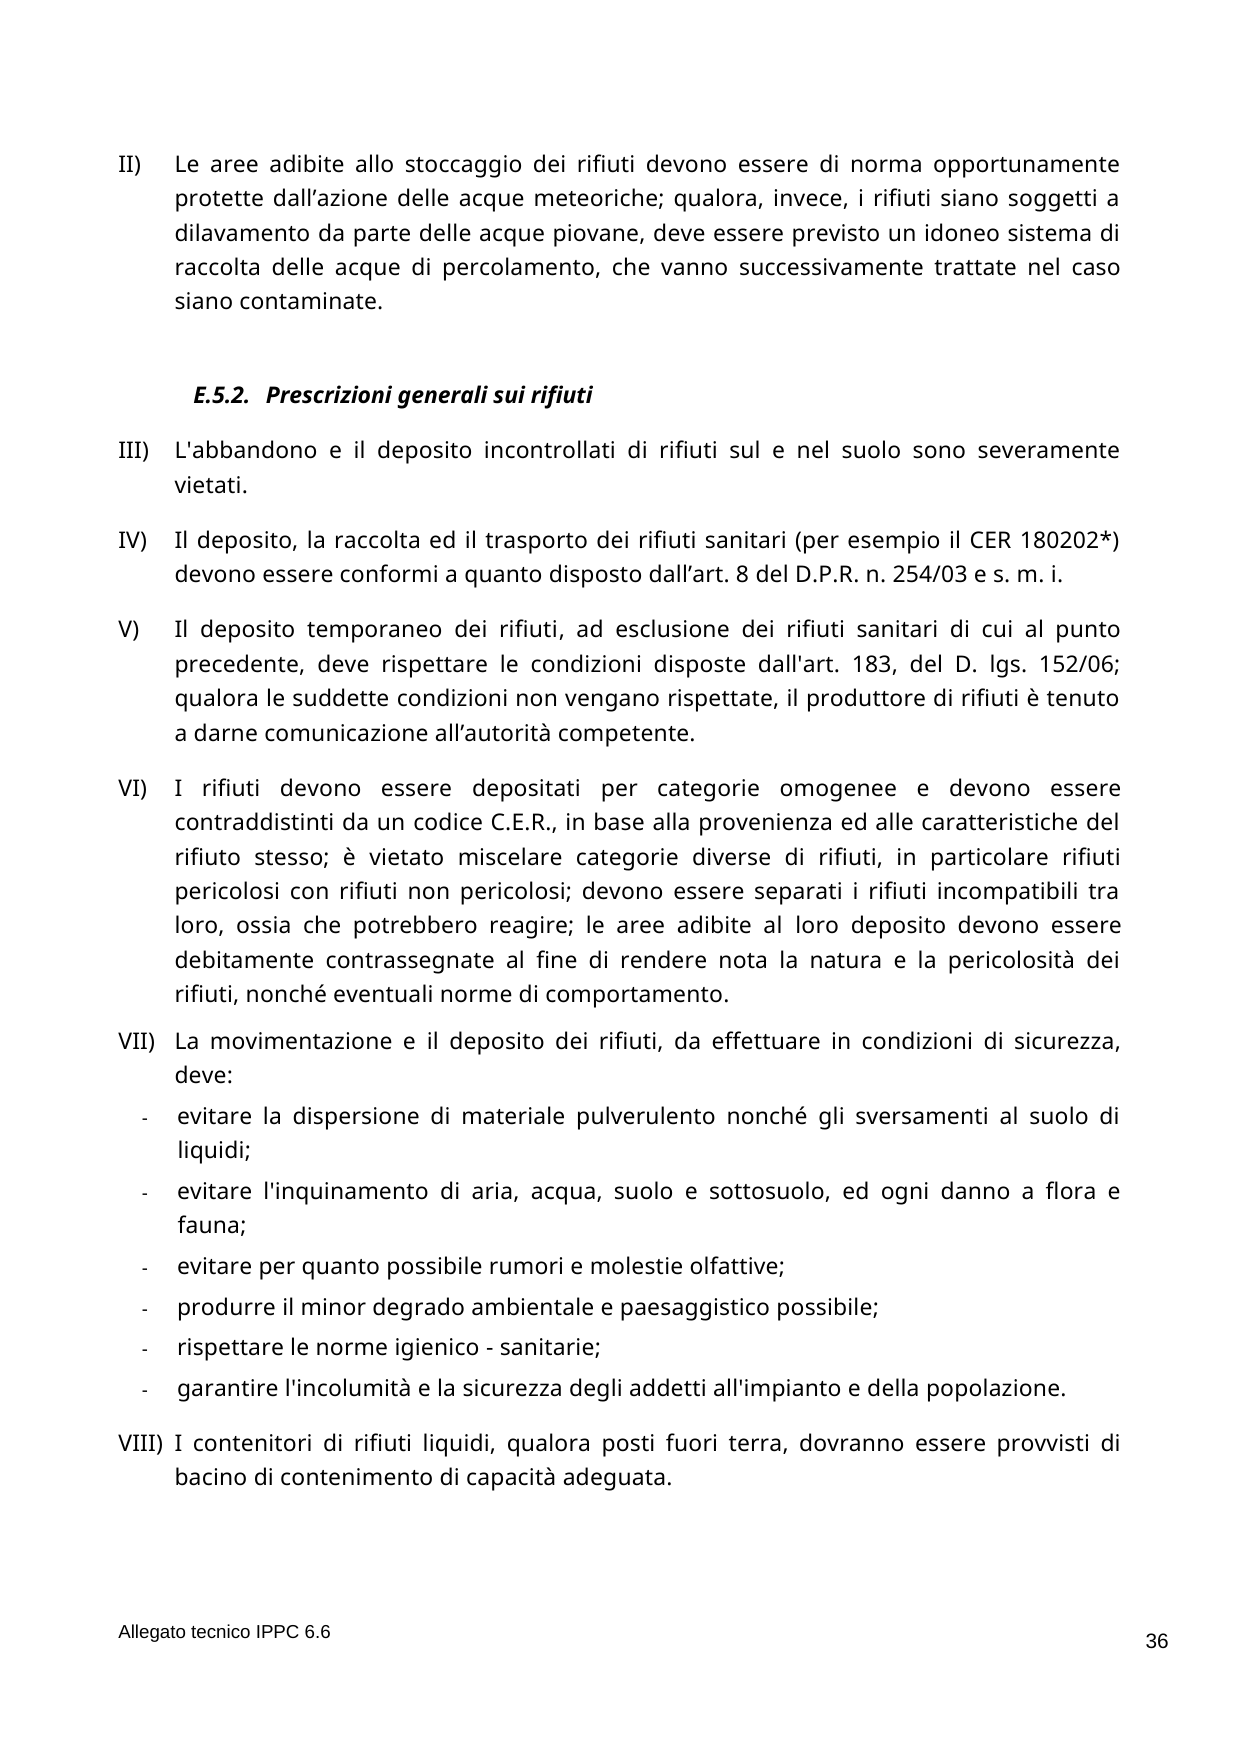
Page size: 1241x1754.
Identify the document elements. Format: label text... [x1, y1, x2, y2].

list Il deposito, la raccolta ed il trasporto dei rifiuti sanitari (per esempio il CER 180202*) devono essere conformi a quanto disposto dall’art. 8 del D.P.R. n. 254/03 e s. m. i. [118, 524, 1122, 589]
list rispettare le norme igienico - sanitarie; [142, 1331, 1122, 1362]
list evitare la dispersione di materiale pulverulento nonché gli sversamenti al suolo di liquidi; [142, 1100, 1122, 1165]
list evitare l'inquinamento di aria, acqua, suolo e sottosuolo, ed ogni danno a flora e fauna; [142, 1175, 1122, 1240]
list evitare per quanto possibile rumori e molestie olfattive; [142, 1250, 1122, 1281]
list L'abbandono e il deposito incontrollati di rifiuti sul e nel suolo sono severamente vietati. [118, 434, 1122, 500]
subtitle Prescrizioni generali sui rifiuti [193, 379, 1122, 410]
list Il deposito temporaneo dei rifiuti, ad esclusione dei rifiuti sanitari di cui al punto precedente, deve rispettare le condizioni disposte dall'art. 183, del D. lgs. 152/06; qualora le suddette condizioni non vengano rispettate, il produttore di rifiuti è tenuto a darne comunicazione all’autorità competente. [118, 613, 1122, 748]
list produrre il minor degrado ambientale e paesaggistico possibile; [142, 1290, 1122, 1322]
list I rifiuti devono essere depositati per categorie omogenee e devono essere contraddistinti da un codice C.E.R., in base alla provenienza ed alle caratteristiche del rifiuto stesso; è vietato miscelare categorie diverse di rifiuti, in particolare rifiuti pericolosi con rifiuti non pericolosi; devono essere separati i rifiuti incompatibili tra loro, ossia che potrebbero reagire; le aree adibite al loro deposito devono essere debitamente contrassegnate al fine di rendere nota la natura e la pericolosità dei rifiuti, nonché eventuali norme di comportamento. [118, 772, 1122, 1009]
list Le aree adibite allo stoccaggio dei rifiuti devono essere di norma opportunamente protette dall’azione delle acque meteoriche; qualora, invece, i rifiuti siano soggetti a dilavamento da parte delle acque piovane, deve essere previsto un idoneo sistema di raccolta delle acque di percolamento, che vanno successivamente trattate nel caso siano contaminate. [118, 148, 1122, 316]
list garantire l'incolumità e la sicurezza degli addetti all'impianto e della popolazione. [142, 1372, 1122, 1403]
list La movimentazione e il deposito dei rifiuti, da effettuare in condizioni di sicurezza, deve: [118, 1025, 1122, 1090]
list I contenitori di rifiuti liquidi, qualora posti fuori terra, dovranno essere provvisti di bacino di contenimento di capacità adeguata. [118, 1427, 1122, 1492]
